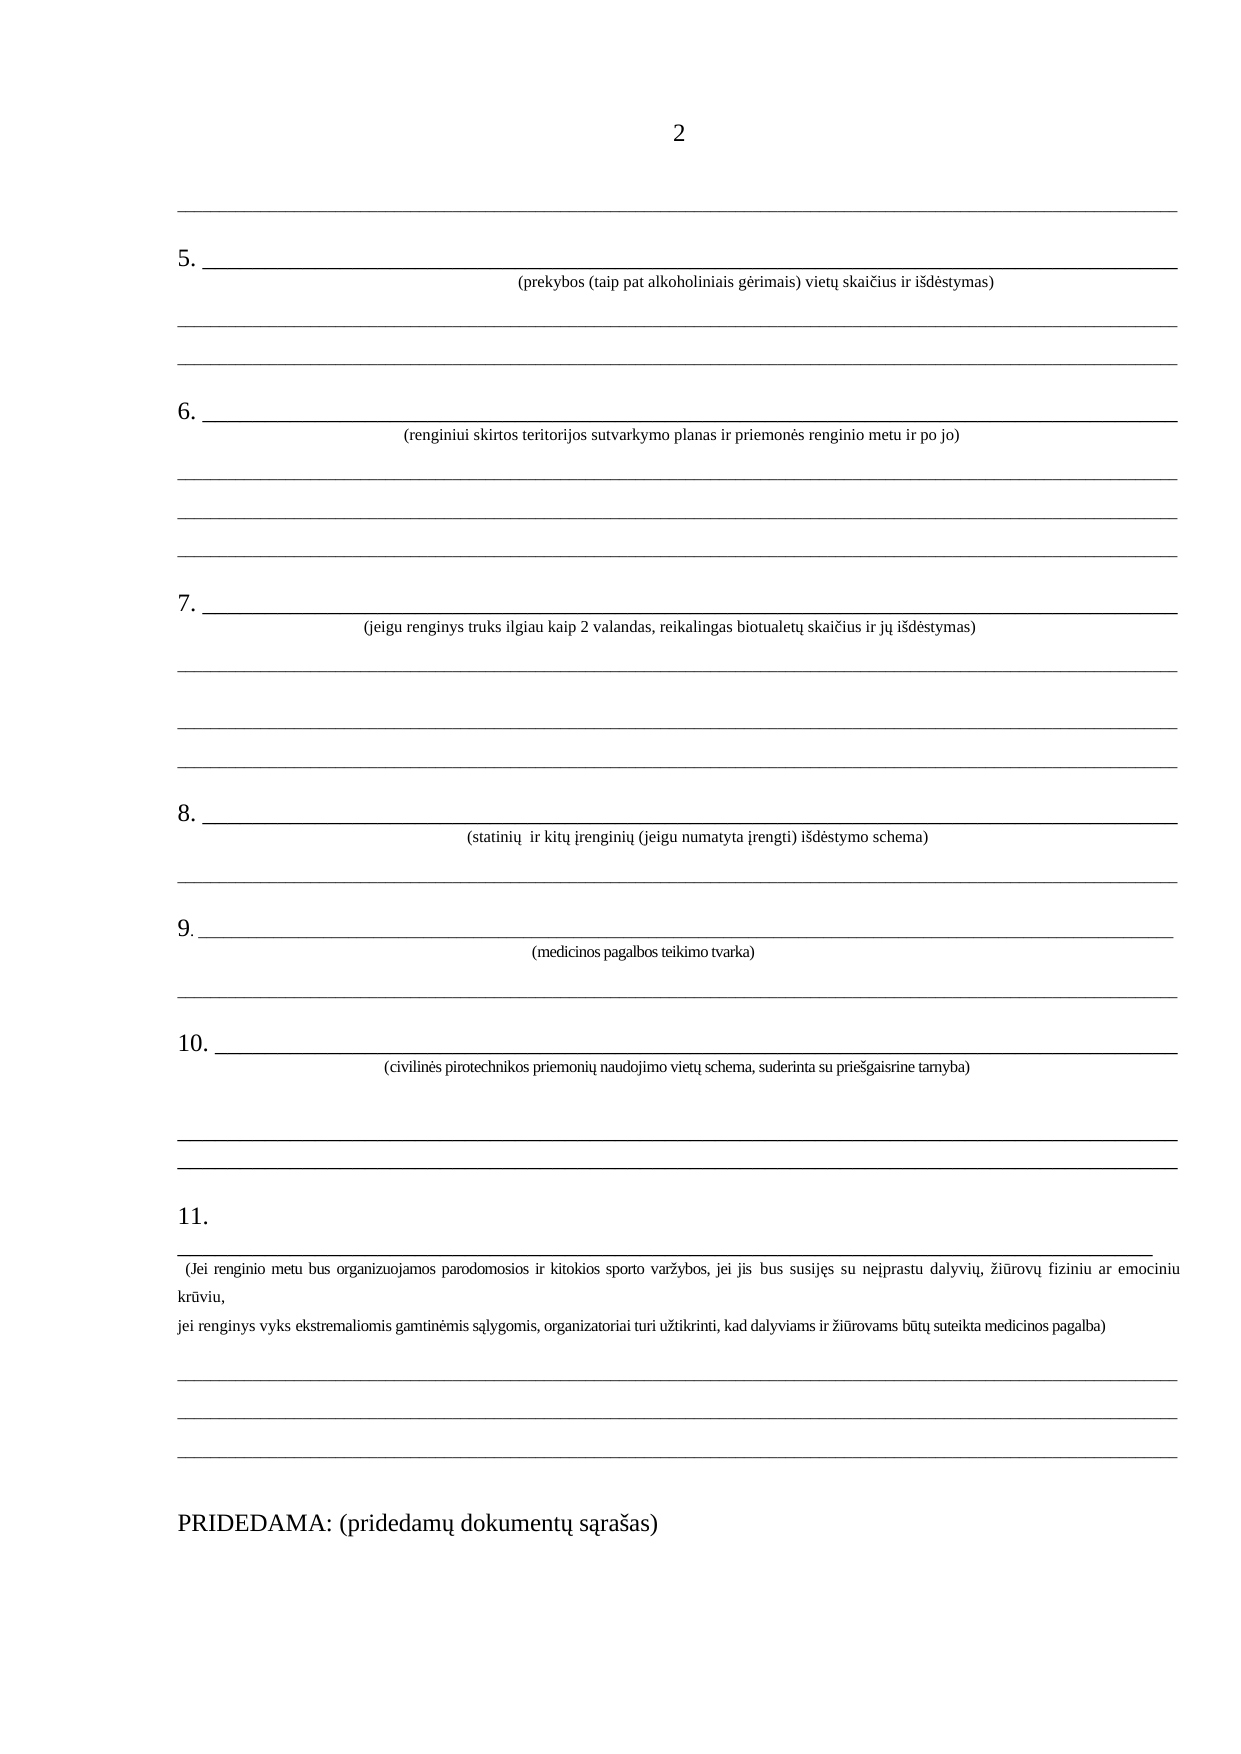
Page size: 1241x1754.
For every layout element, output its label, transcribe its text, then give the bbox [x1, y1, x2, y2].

text ________________________________________________________________________________ [177, 1115, 1181, 1143]
text 10. _____________________________________________________________________________ [177, 1028, 1181, 1057]
text (Jei renginio metu bus organizuojamos parodomosios ir kitokios sporto varžybos, jei jis bus susijęs su neįprastu dalyvių, žiūrovų fiziniu ar emociniu krūviu, [177, 1258, 1181, 1306]
text ________________________________________________________________________________________________________________________ [177, 655, 1181, 674]
text ________________________________________________________________________________________________________________________ [177, 501, 1181, 521]
text ________________________________________________________________________________________________________________________ [177, 195, 1181, 214]
text 6. ______________________________________________________________________________ [177, 396, 1181, 425]
text ________________________________________________________________________________ [177, 1143, 1181, 1172]
text 11. ______________________________________________________________________________ [177, 1201, 1181, 1258]
text (medicinos pagalbos teikimo tvarka) [177, 942, 1181, 961]
text 7. ______________________________________________________________________________ [177, 588, 1181, 616]
text (prekybos (taip pat alkoholiniais gėrimais) vietų skaičius ir išdėstymas) [177, 271, 1181, 291]
text ________________________________________________________________________________________________________________________ [177, 712, 1181, 731]
text ________________________________________________________________________________________________________________________ [177, 310, 1181, 329]
text ________________________________________________________________________________________________________________________ [177, 751, 1181, 770]
text 5. ______________________________________________________________________________ [177, 243, 1181, 271]
text 8. ______________________________________________________________________________ [177, 798, 1181, 827]
text ________________________________________________________________________________________________________________________ [177, 463, 1181, 482]
text (renginiui skirtos teritorijos sutvarkymo planas ir priemonės renginio metu ir po jo) [177, 425, 1181, 444]
text ________________________________________________________________________________________________________________________ [177, 866, 1181, 885]
text PRIDEDAMA: (pridedamų dokumentų sąrašas) [177, 1508, 1181, 1536]
text ________________________________________________________________________________________________________________________ [177, 1441, 1181, 1460]
text jei renginys vyks ekstremaliomis gamtinėmis sąlygomis, organizatoriai turi užtikrinti, kad dalyviams ir žiūrovams būtų suteikta medicinos pagalba) [177, 1316, 1181, 1335]
text ________________________________________________________________________________________________________________________ [177, 1364, 1181, 1383]
text (civilinės pirotechnikos priemonių naudojimo vietų schema, suderinta su priešgaisrine tarnyba) [177, 1057, 1181, 1076]
text ________________________________________________________________________________________________________________________ [177, 981, 1181, 1000]
text (jeigu renginys truks ilgiau kaip 2 valandas, reikalingas biotualetų skaičius ir jų išdėstymas) [177, 616, 1181, 636]
text 9. _____________________________________________________________________________________________________________________ [177, 913, 1181, 942]
text ________________________________________________________________________________________________________________________ [177, 540, 1181, 559]
text (statinių ir kitų įrenginių (jeigu numatyta įrengti) išdėstymo schema) [177, 827, 1181, 846]
text ________________________________________________________________________________________________________________________ [177, 348, 1181, 367]
text ________________________________________________________________________________________________________________________ [177, 1402, 1181, 1421]
